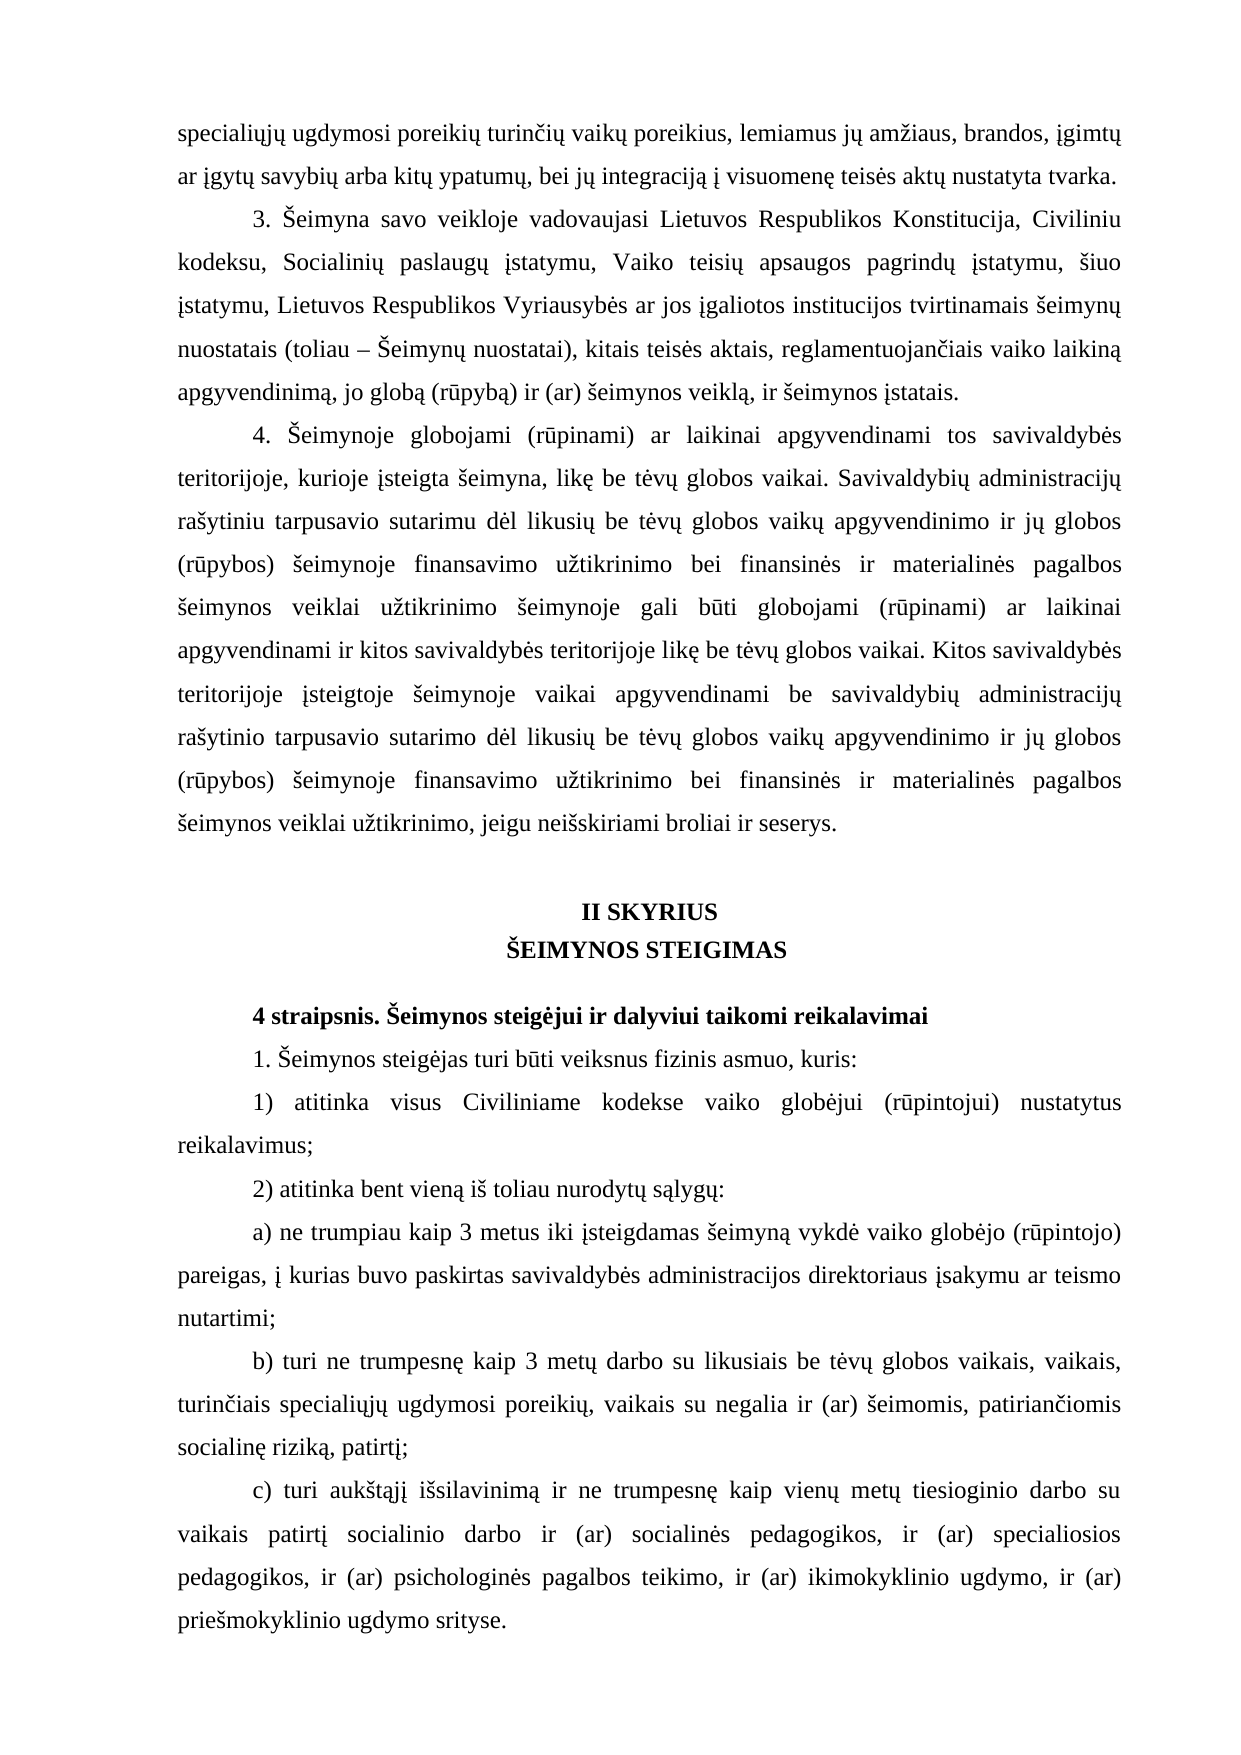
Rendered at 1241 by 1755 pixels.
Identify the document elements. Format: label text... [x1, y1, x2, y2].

text ŠEIMYNOS STEIGIMAS [177, 926, 1122, 964]
text 4 straipsnis. Šeimynos steigėjui ir dalyviui taikomi reikalavimai [177, 1001, 1122, 1030]
text a) ne trumpiau kaip 3 metus iki įsteigdamas šeimyną vykdė vaiko globėjo (rūpintojo) pareigas, į kurias buvo paskirtas savivaldybės administracijos direktoriaus įsakymu ar teismo nutartimi; [177, 1217, 1122, 1332]
text II SKYRIUS [177, 889, 1122, 926]
text 2) atitinka bent vieną iš toliau nurodytų sąlygų: [177, 1174, 1122, 1202]
text 3. Šeimyna savo veikloje vadovaujasi Lietuvos Respublikos Konstitucija, Civiliniu kodeksu, Socialinių paslaugų įstatymu, Vaiko teisių apsaugos pagrindų įstatymu, šiuo įstatymu, Lietuvos Respublikos Vyriausybės ar jos įgaliotos institucijos tvirtinamais šeimynų nuostatais (toliau – Šeimynų nuostatai), kitais teisės aktais, reglamentuojančiais vaiko laikiną apgyvendinimą, jo globą (rūpybą) ir (ar) šeimynos veiklą, ir šeimynos įstatais. [177, 204, 1122, 406]
text 1. Šeimynos steigėjas turi būti veiksnus fizinis asmuo, kuris: [177, 1044, 1122, 1073]
text b) turi ne trumpesnę kaip 3 metų darbo su likusiais be tėvų globos vaikais, vaikais, turinčiais specialiųjų ugdymosi poreikių, vaikais su negalia ir (ar) šeimomis, patiriančiomis socialinę riziką, patirtį; [177, 1346, 1122, 1461]
text 4. Šeimynoje globojami (rūpinami) ar laikinai apgyvendinami tos savivaldybės teritorijoje, kurioje įsteigta šeimyna, likę be tėvų globos vaikai. Savivaldybių administracijų rašytiniu tarpusavio sutarimu dėl likusių be tėvų globos vaikų apgyvendinimo ir jų globos (rūpybos) šeimynoje finansavimo užtikrinimo bei finansinės ir materialinės pagalbos šeimynos veiklai užtikrinimo šeimynoje gali būti globojami (rūpinami) ar laikinai apgyvendinami ir kitos savivaldybės teritorijoje likę be tėvų globos vaikai. Kitos savivaldybės teritorijoje įsteigtoje šeimynoje vaikai apgyvendinami be savivaldybių administracijų rašytinio tarpusavio sutarimo dėl likusių be tėvų globos vaikų apgyvendinimo ir jų globos (rūpybos) šeimynoje finansavimo užtikrinimo bei finansinės ir materialinės pagalbos šeimynos veiklai užtikrinimo, jeigu neišskiriami broliai ir seserys. [177, 420, 1122, 837]
text specialiųjų ugdymosi poreikių turinčių vaikų poreikius, lemiamus jų amžiaus, brandos, įgimtų ar įgytų savybių arba kitų ypatumų, bei jų integraciją į visuomenę teisės aktų nustatyta tvarka. [177, 118, 1122, 190]
text 1) atitinka visus Civiliniame kodekse vaiko globėjui (rūpintojui) nustatytus reikalavimus; [177, 1087, 1122, 1159]
text c) turi aukštąjį išsilavinimą ir ne trumpesnę kaip vienų metų tiesioginio darbo su vaikais patirtį socialinio darbo ir (ar) socialinės pedagogikos, ir (ar) specialiosios pedagogikos, ir (ar) psichologinės pagalbos teikimo, ir (ar) ikimokyklinio ugdymo, ir (ar) priešmokyklinio ugdymo srityse. [177, 1476, 1122, 1634]
